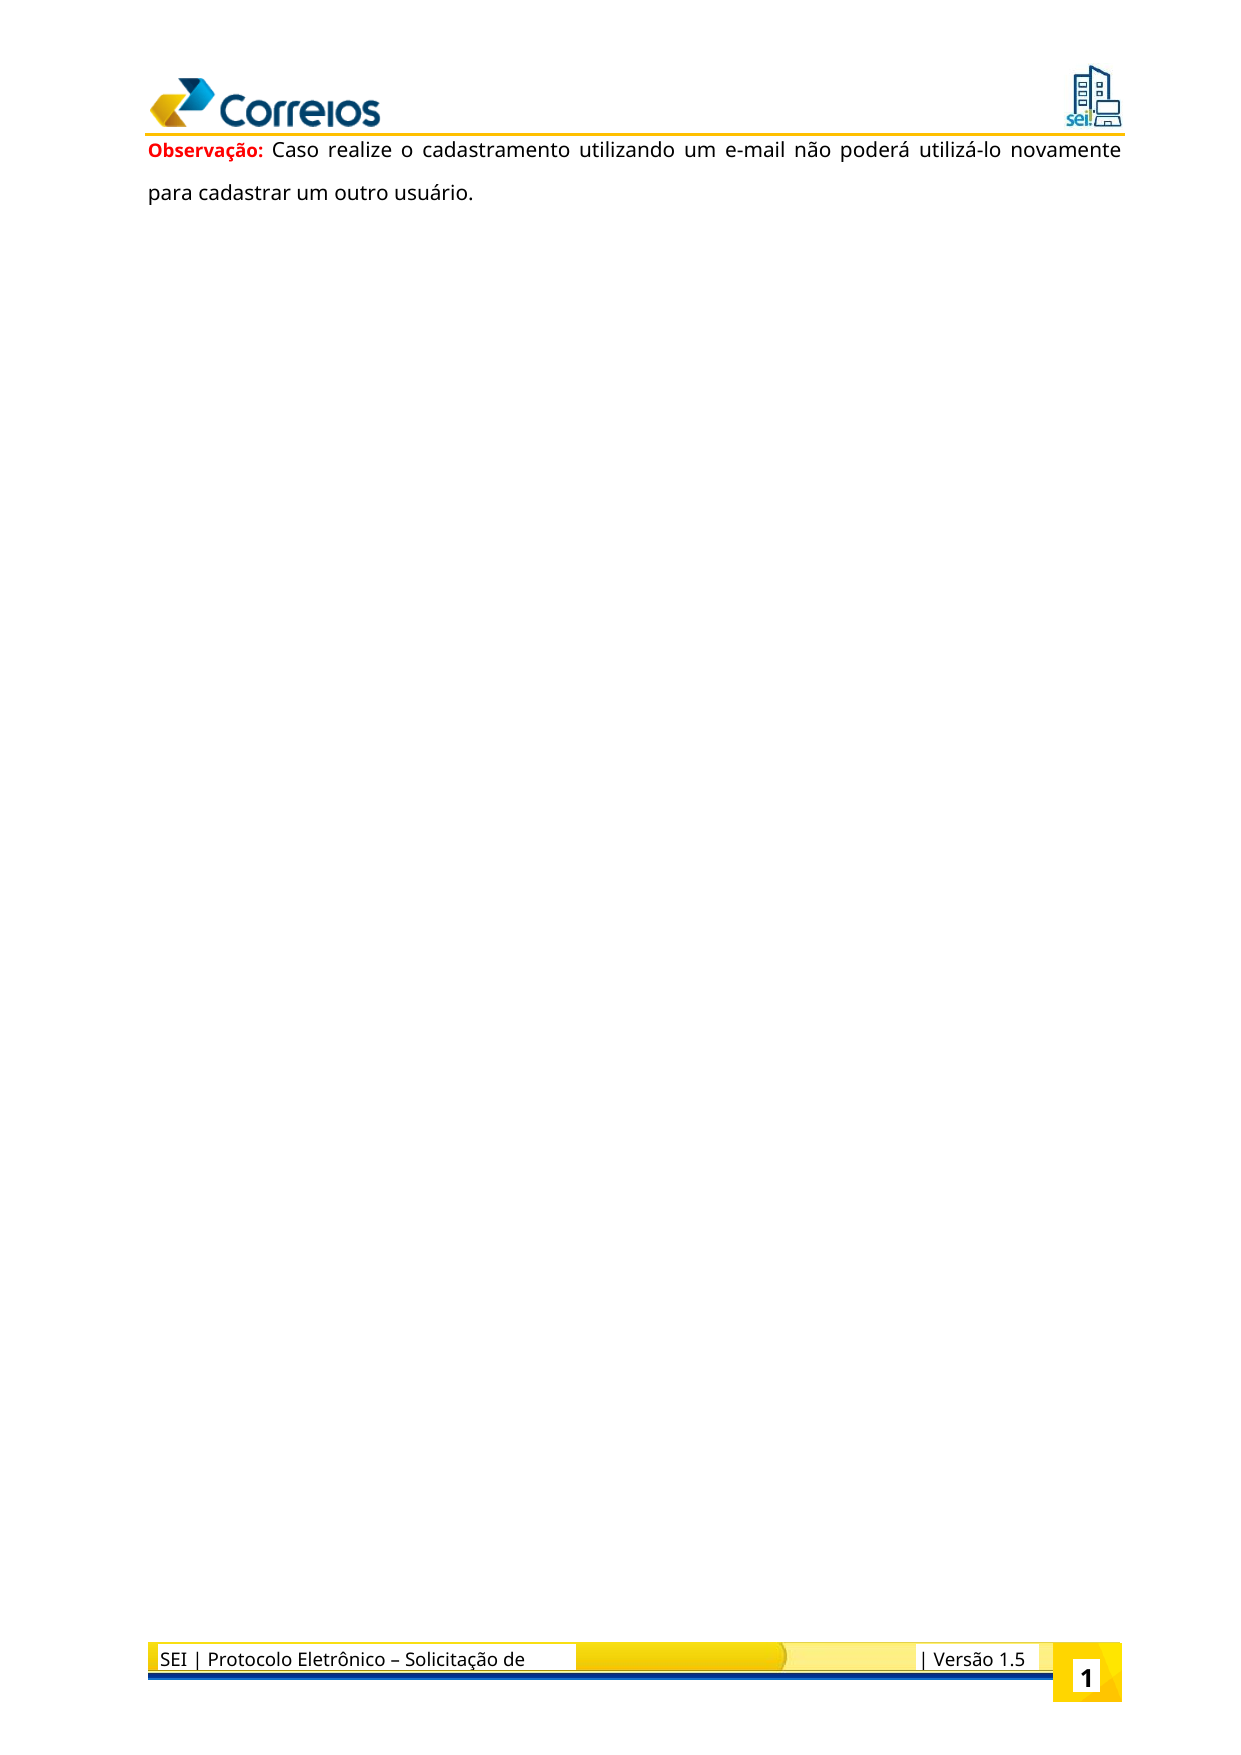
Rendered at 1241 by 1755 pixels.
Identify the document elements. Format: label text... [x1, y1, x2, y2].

text Observação: Caso realize o cadastramento utilizando um e-mail não poderá utilizá-lo novamente para cadastrar um outro usuário. [148, 136, 1123, 206]
